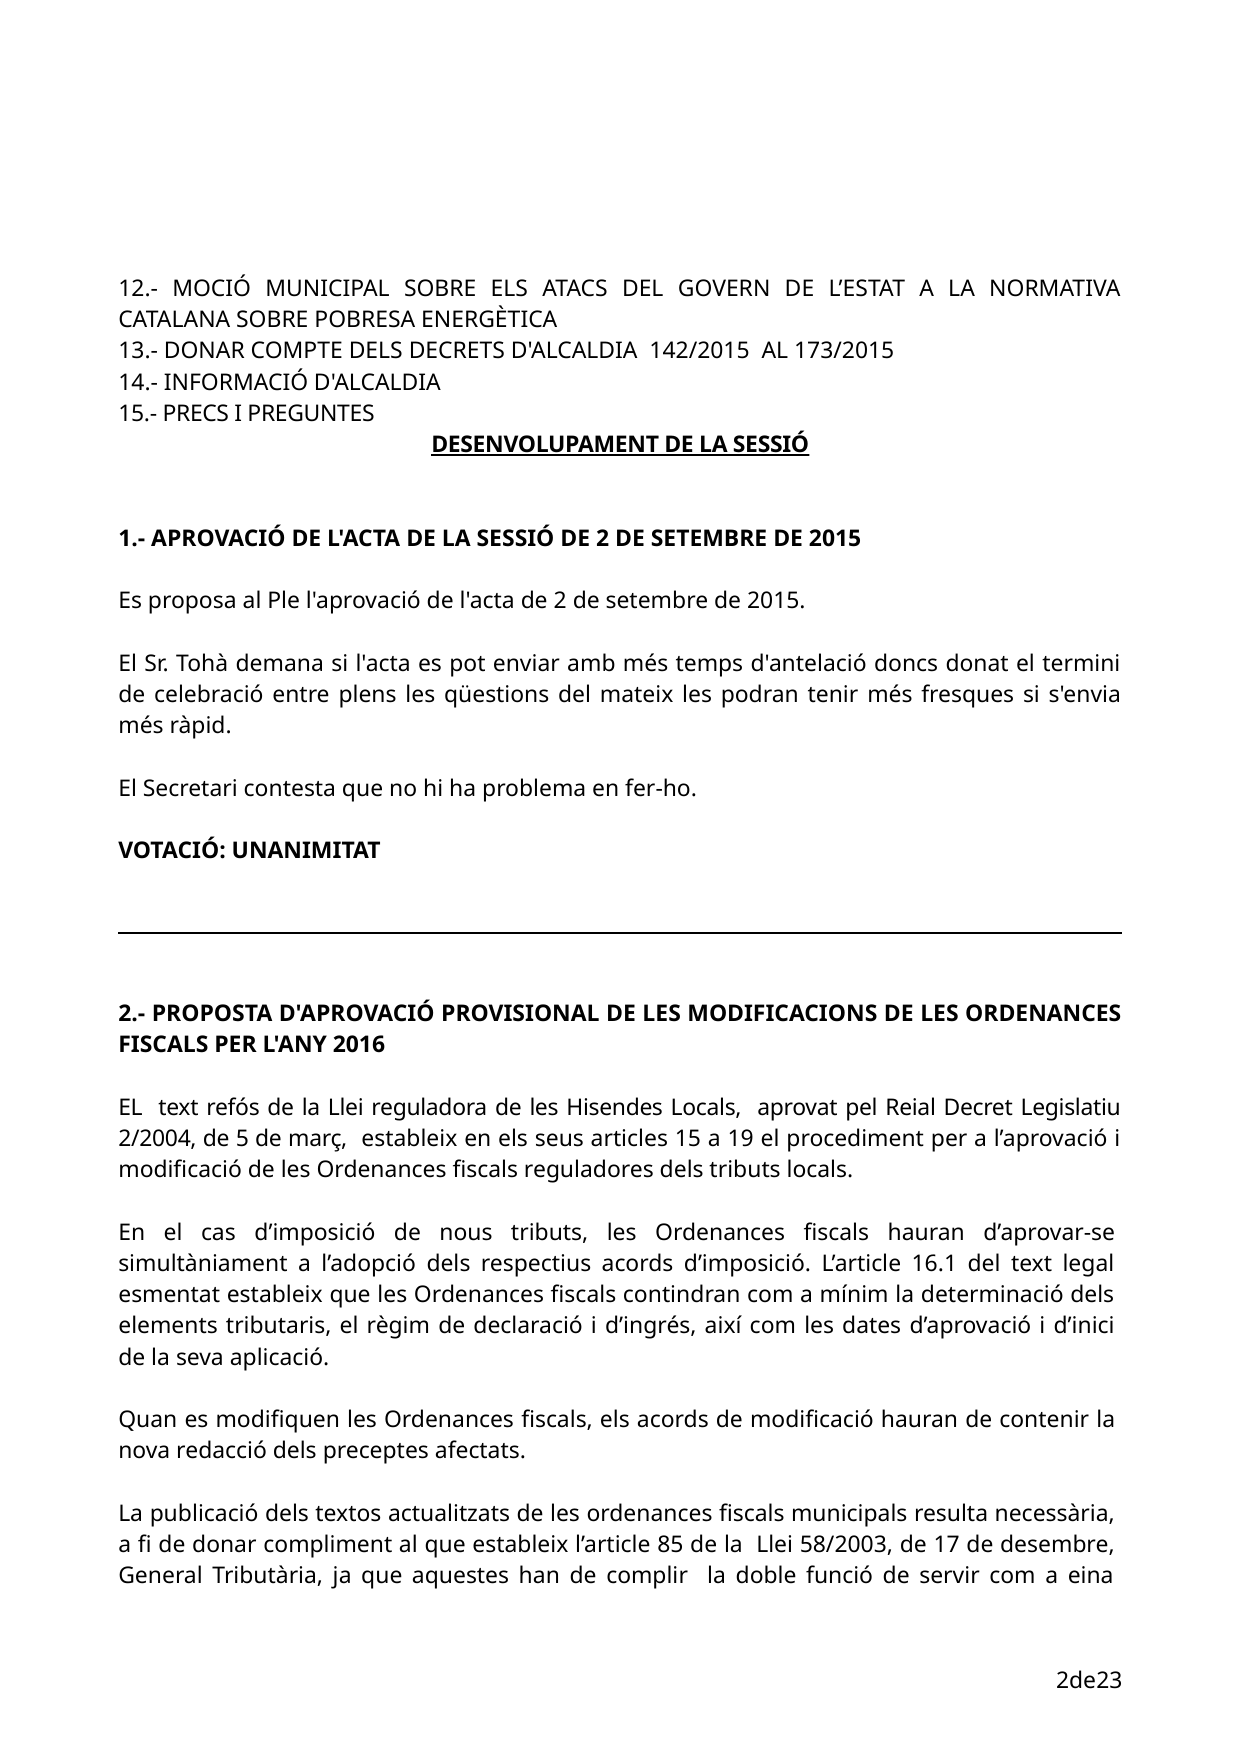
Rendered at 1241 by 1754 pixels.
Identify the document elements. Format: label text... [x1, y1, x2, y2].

text En el cas d’imposició de nous tributs, les Ordenances fiscals hauran d’aprovar-se simultàniament a l’adopció dels respectius acords d’imposició. L’article 16.1 del text legal esmentat estableix que les Ordenances fiscals contindran com a mínim la determinació dels elements tributaris, el règim de declaració i d’ingrés, així com les dates d’aprovació i d’inici de la seva aplicació. [118, 1215, 1116, 1372]
text 15.- Precs i Preguntes [118, 397, 1122, 428]
subtitle DESENVOLUPAMENT DE LA SESSIÓ [118, 428, 1122, 459]
text Es proposa al Ple l'aprovació de l'acta de 2 de setembre de 2015. [118, 584, 1122, 615]
text Quan es modifiquen les Ordenances fiscals, els acords de modificació hauran de contenir la nova redacció dels preceptes afectats. [118, 1403, 1116, 1465]
text El Sr. Tohà demana si l'acta es pot enviar amb més temps d'antelació doncs donat el termini de celebració entre plens les qüestions del mateix les podran tenir més fresques si s'envia més ràpid. [118, 647, 1122, 740]
text 1.- APROVACIÓ DE L'ACTA DE LA SESSIÓ DE 2 DE SETEMBRE DE 2015 [118, 522, 1122, 553]
text 13.- Donar Compte dels Decrets d'Alcaldia 142/2015 al 173/2015 [118, 334, 1122, 365]
text 2.- PROPOSTA D'APROVACIÓ PROVISIONAL DE LES MODIFICACIONS DE LES ORDENANCES FISCALS PER L'ANY 2016 [118, 997, 1122, 1059]
text 14.- Informació d'Alcaldia [118, 365, 1122, 397]
text El Secretari contesta que no hi ha problema en fer-ho. [118, 772, 1122, 803]
text VOTACIÓ: UNANIMITAT [118, 834, 1122, 865]
text 12.- MOCIÓ MUNICIPAL SOBRE ELS ATACS DEL GOVERN DE L’ESTAT A LA NORMATIVA CATALANA SOBRE POBRESA ENERGÈTICA [118, 272, 1122, 334]
text EL text refós de la Llei reguladora de les Hisendes Locals, aprovat pel Reial Decret Legislatiu 2/2004, de 5 de març, estableix en els seus articles 15 a 19 el procediment per a l’aprovació i modificació de les Ordenances fiscals reguladores dels tributs locals. [118, 1090, 1122, 1184]
text La publicació dels textos actualitzats de les ordenances fiscals municipals resulta necessària, a fi de donar compliment al que estableix l’article 85 de la Llei 58/2003, de 17 de desembre, General Tributària, ja que aquestes han de complir la doble funció de servir com a eina [118, 1497, 1116, 1590]
